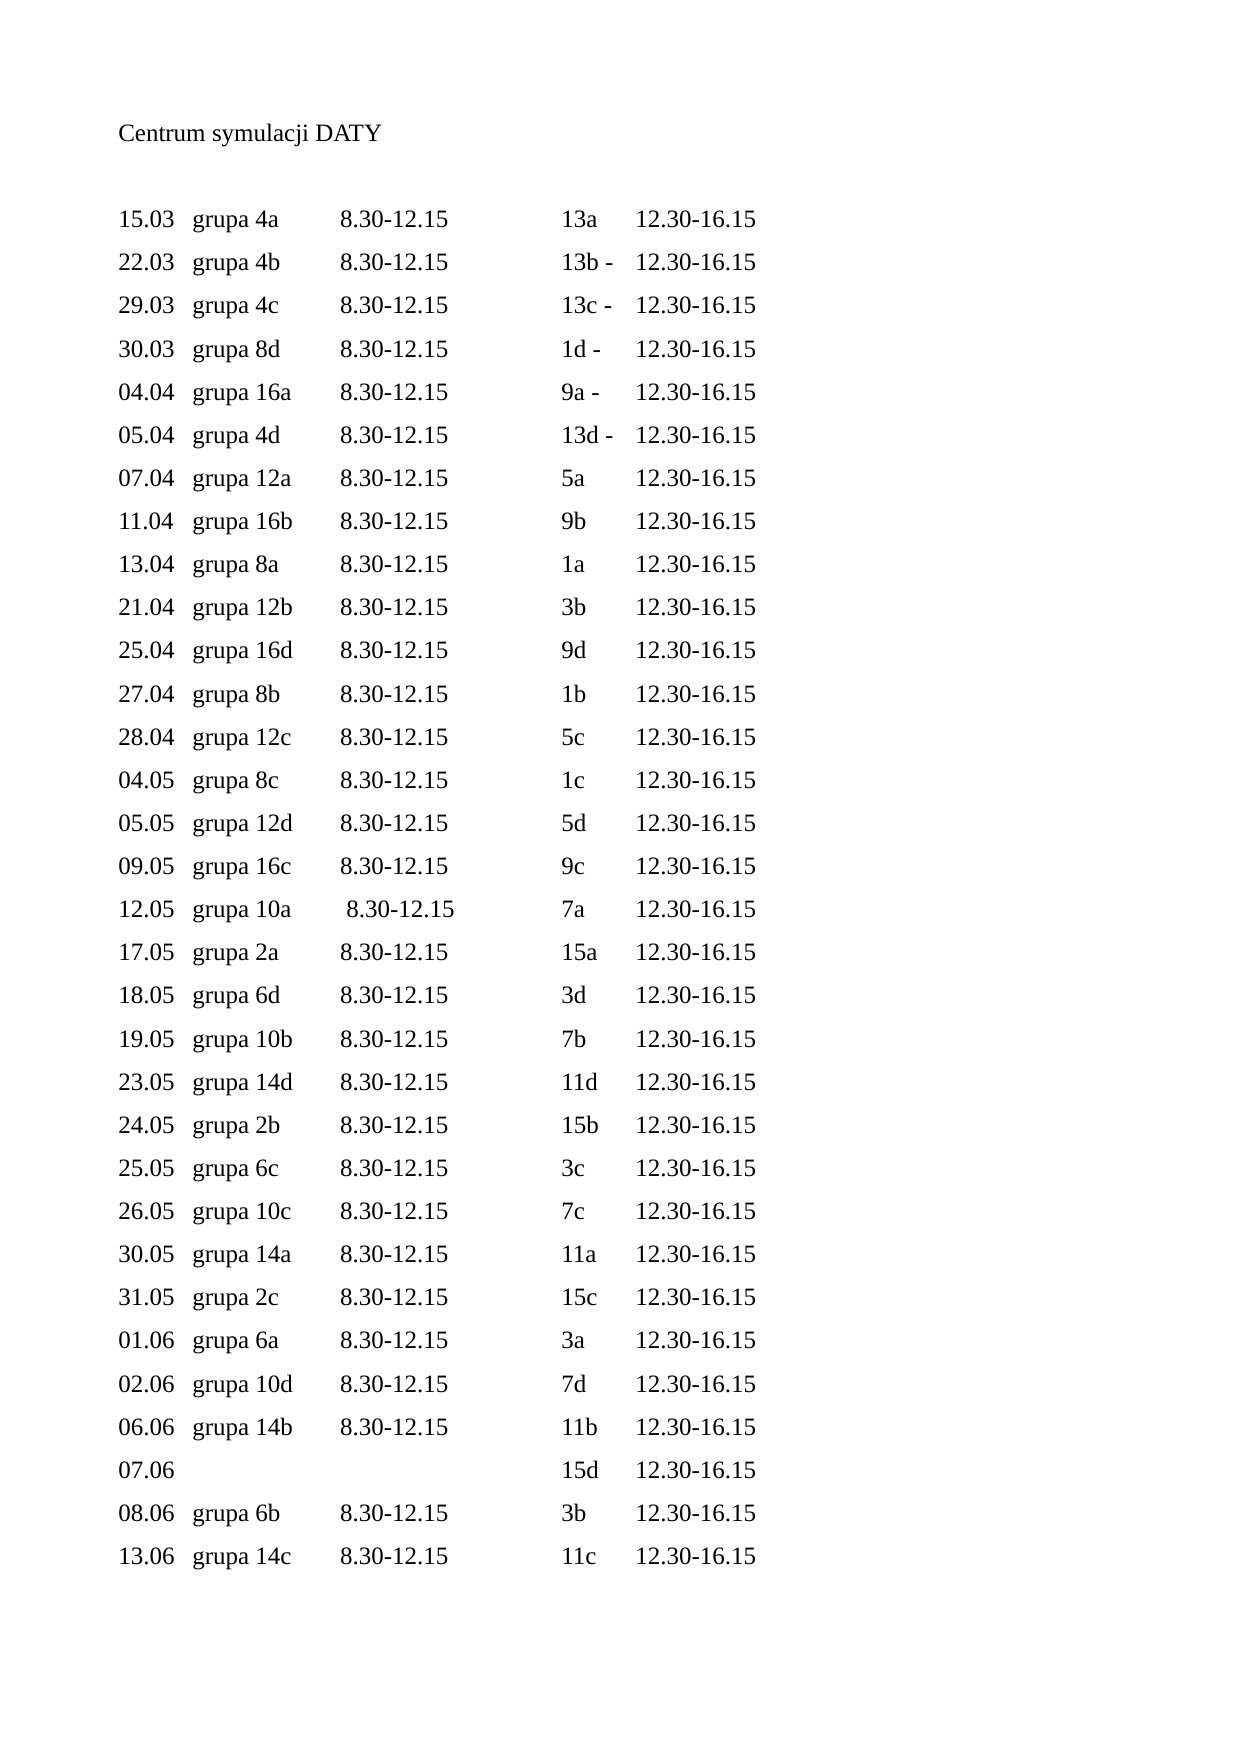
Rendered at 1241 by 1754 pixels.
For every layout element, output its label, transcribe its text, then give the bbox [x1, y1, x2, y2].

text 07.04 grupa 12a 8.30-12.15 5a 12.30-16.15 [118, 463, 1122, 492]
text 13.06 grupa 14c 8.30-12.15 11c 12.30-16.15 [118, 1541, 1122, 1570]
text Centrum symulacji DATY [118, 118, 1122, 147]
text 05.04 grupa 4d 8.30-12.15 13d - 12.30-16.15 [118, 420, 1122, 449]
text 04.04 grupa 16a 8.30-12.15 9a - 12.30-16.15 [118, 377, 1122, 406]
text 15.03 grupa 4a 8.30-12.15 13a 12.30-16.15 [118, 204, 1122, 233]
text 08.06 grupa 6b 8.30-12.15 3b 12.30-16.15 [118, 1498, 1122, 1527]
text 30.05 grupa 14a 8.30-12.15 11a 12.30-16.15 [118, 1239, 1122, 1268]
text 02.06 grupa 10d 8.30-12.15 7d 12.30-16.15 [118, 1369, 1122, 1397]
text 27.04 grupa 8b 8.30-12.15 1b 12.30-16.15 [118, 679, 1122, 707]
text 28.04 grupa 12c 8.30-12.15 5c 12.30-16.15 [118, 722, 1122, 751]
text 30.03 grupa 8d 8.30-12.15 1d - 12.30-16.15 [118, 334, 1122, 362]
text 18.05 grupa 6d 8.30-12.15 3d 12.30-16.15 [118, 981, 1122, 1009]
text 26.05 grupa 10c 8.30-12.15 7c 12.30-16.15 [118, 1196, 1122, 1225]
text 23.05 grupa 14d 8.30-12.15 11d 12.30-16.15 [118, 1067, 1122, 1096]
text 05.05 grupa 12d 8.30-12.15 5d 12.30-16.15 [118, 808, 1122, 837]
text 19.05 grupa 10b 8.30-12.15 7b 12.30-16.15 [118, 1024, 1122, 1052]
text 09.05 grupa 16c 8.30-12.15 9c 12.30-16.15 [118, 851, 1122, 880]
text 06.06 grupa 14b 8.30-12.15 11b 12.30-16.15 [118, 1412, 1122, 1441]
text 13.04 grupa 8a 8.30-12.15 1a 12.30-16.15 [118, 549, 1122, 578]
text 04.05 grupa 8c 8.30-12.15 1c 12.30-16.15 [118, 765, 1122, 794]
text 01.06 grupa 6a 8.30-12.15 3a 12.30-16.15 [118, 1326, 1122, 1354]
text 11.04 grupa 16b 8.30-12.15 9b 12.30-16.15 [118, 506, 1122, 535]
text 25.04 grupa 16d 8.30-12.15 9d 12.30-16.15 [118, 636, 1122, 664]
text 24.05 grupa 2b 8.30-12.15 15b 12.30-16.15 [118, 1110, 1122, 1139]
text 17.05 grupa 2a 8.30-12.15 15a 12.30-16.15 [118, 937, 1122, 966]
text 21.04 grupa 12b 8.30-12.15 3b 12.30-16.15 [118, 592, 1122, 621]
text 29.03 grupa 4c 8.30-12.15 13c - 12.30-16.15 [118, 291, 1122, 319]
text 22.03 grupa 4b 8.30-12.15 13b - 12.30-16.15 [118, 247, 1122, 276]
text 12.05 grupa 10a 8.30-12.15 7a 12.30-16.15 [118, 894, 1122, 923]
text 31.05 grupa 2c 8.30-12.15 15c 12.30-16.15 [118, 1282, 1122, 1311]
text 07.06 15d 12.30-16.15 [118, 1455, 1122, 1484]
text 25.05 grupa 6c 8.30-12.15 3c 12.30-16.15 [118, 1153, 1122, 1182]
